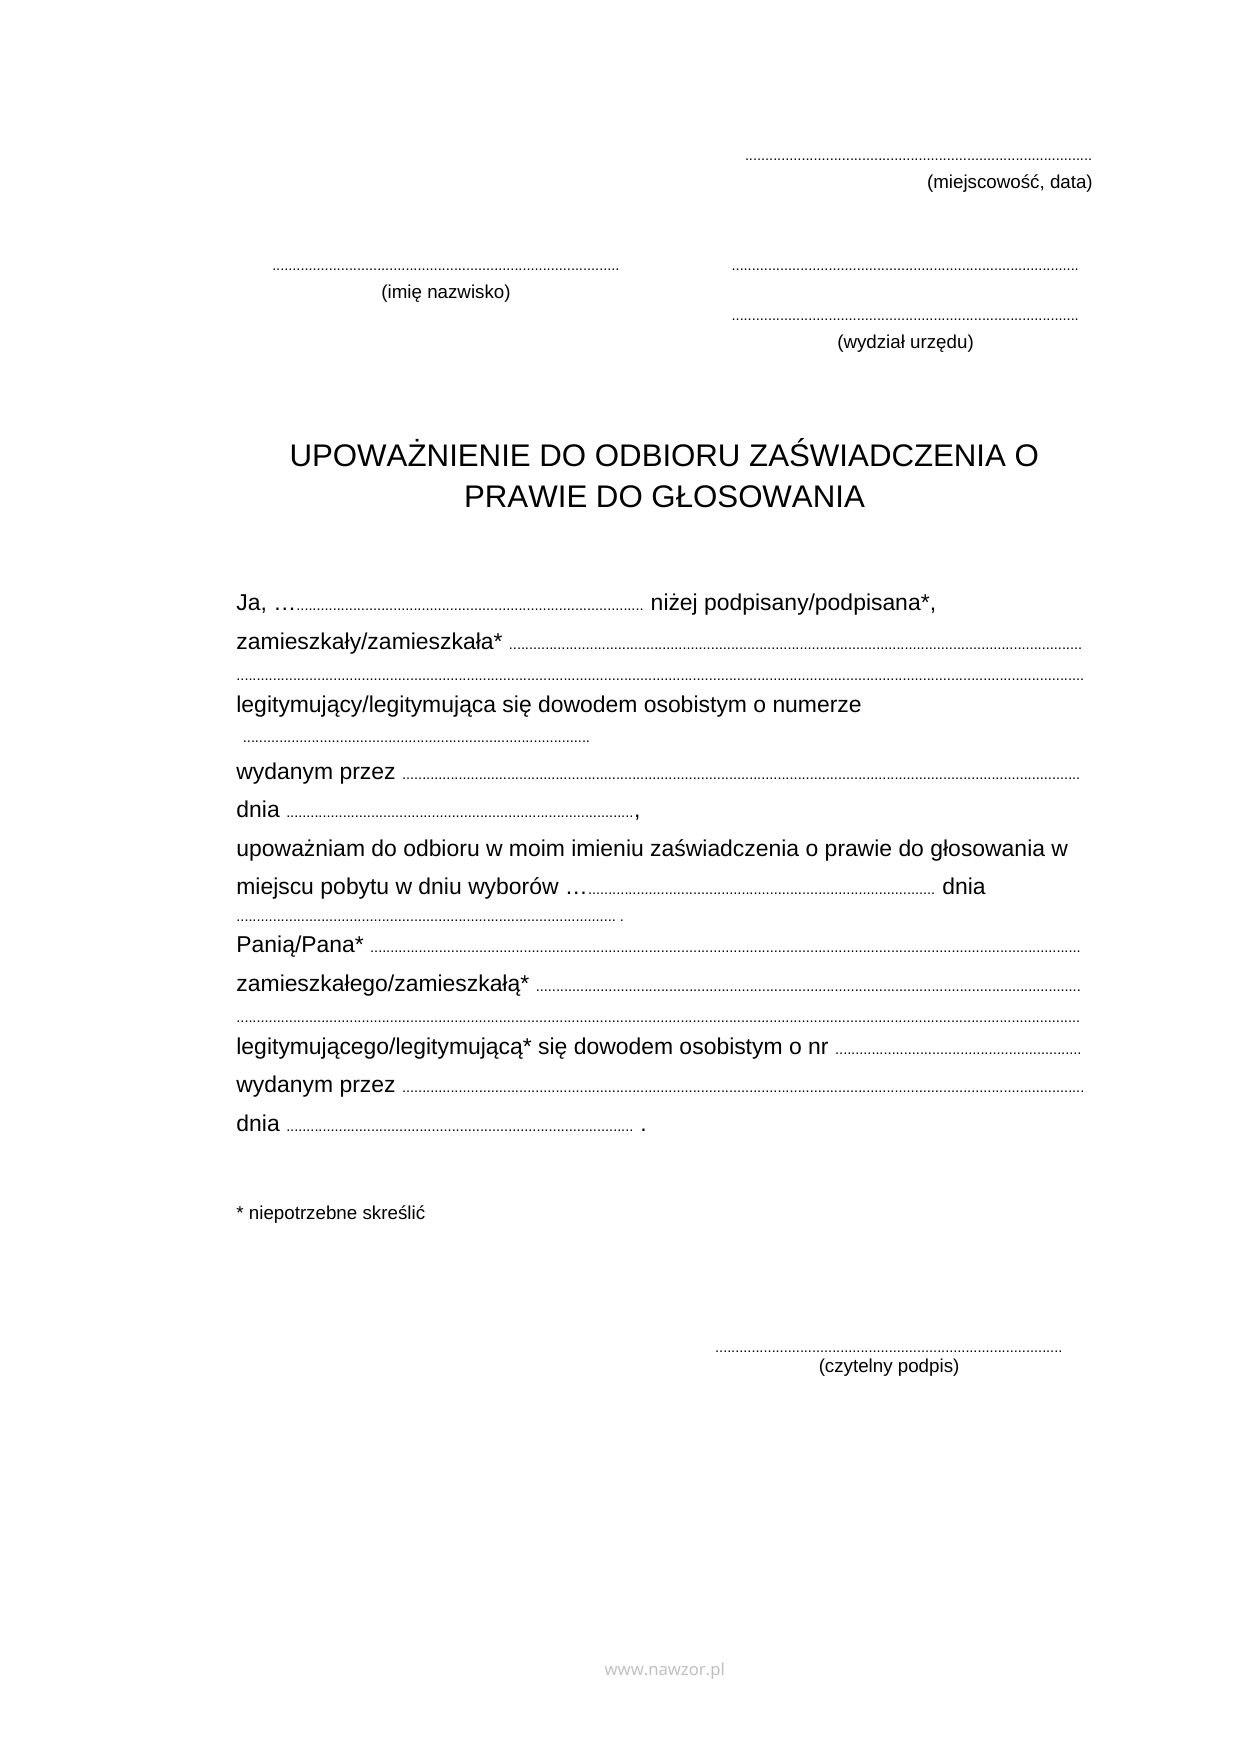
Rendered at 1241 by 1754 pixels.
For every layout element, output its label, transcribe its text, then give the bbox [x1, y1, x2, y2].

table_header ...................................................................................... (czytelny podpis) [676, 1253, 1102, 1387]
text dnia ......................................................................................, [236, 797, 1093, 823]
text Panią/Pana* ................................................................................................................................................................................ [236, 932, 1093, 958]
table_header ...................................................................................... ...................................................................................... (wydział urzędu) [707, 246, 1104, 386]
text ...................................................................................... [236, 730, 1093, 746]
text zamieszkały/zamieszkała* .............................................................................................................................................. [236, 628, 1093, 654]
text upoważniam do odbioru w moim imieniu zaświadczenia o prawie do głosowania w miejscu pobytu w dniu wyborów …...................................................................................... dnia .............................................................................................. . [236, 836, 1093, 924]
text .................................................................................................................................................................................................................. [236, 667, 1093, 683]
text zamieszkałego/zamieszkałą* ....................................................................................................................................... [236, 971, 1093, 996]
text legitymujący/legitymująca się dowodem osobistym o numerze [236, 691, 1093, 717]
text ................................................................................................................................................................................................................. [236, 1009, 1093, 1025]
text ...................................................................................... [236, 148, 1093, 164]
text wydanym przez ........................................................................................................................................................................ [236, 759, 1093, 784]
text (miejscowość, data) [236, 172, 1093, 193]
text Ja, …...................................................................................... niżej podpisany/podpisana*, [236, 590, 1093, 616]
title UPOWAŻNIENIE DO ODBIORU ZAŚWIADCZENIA O PRAWIE DO GŁOSOWANIA [236, 438, 1093, 513]
table_header ...................................................................................... (imię nazwisko) [248, 246, 644, 386]
text wydanym przez ......................................................................................................................................................................... [236, 1072, 1093, 1097]
table_header [646, 246, 705, 386]
table_header [248, 1253, 674, 1387]
text * niepotrzebne skreślić [236, 1202, 1093, 1223]
text dnia ...................................................................................... . [236, 1110, 1093, 1136]
text legitymującego/legitymującą* się dowodem osobistym o nr ............................................................. [236, 1033, 1093, 1059]
